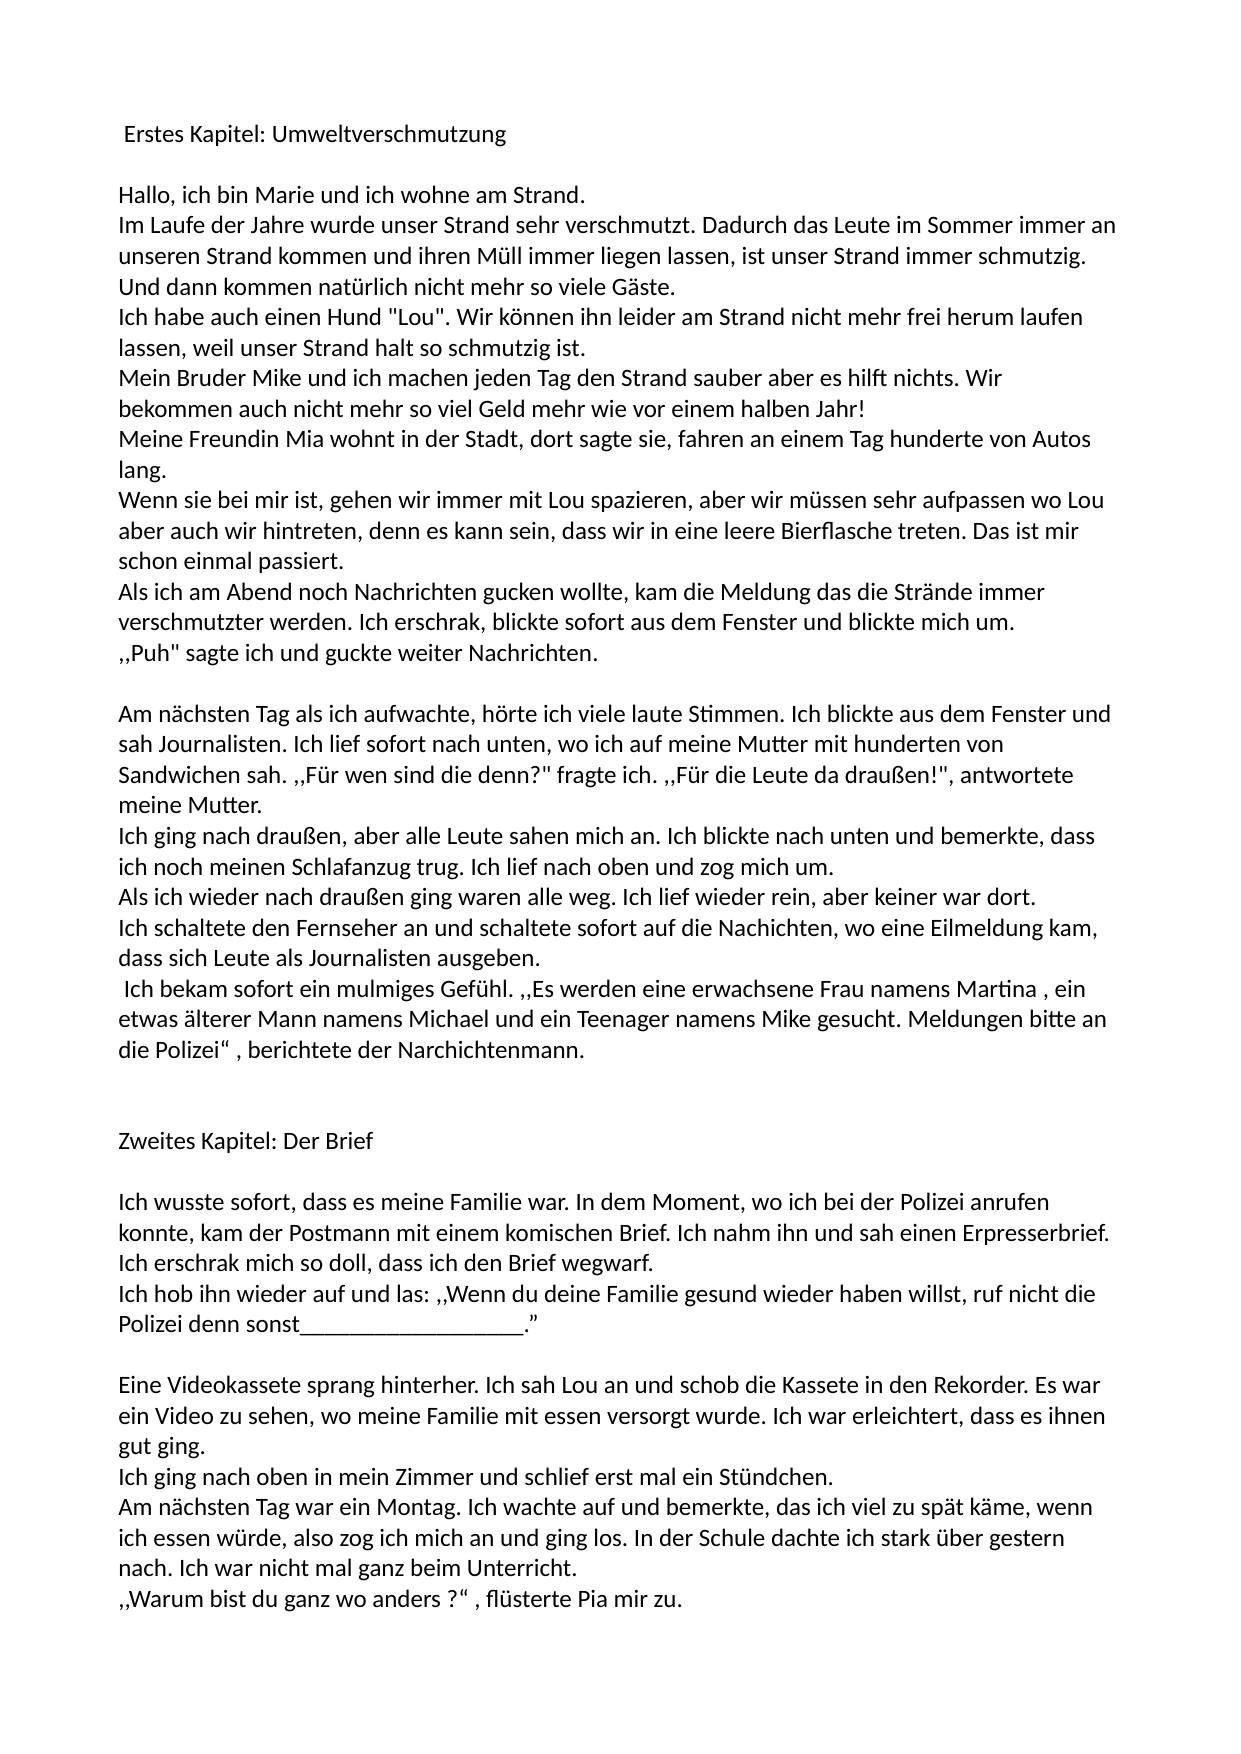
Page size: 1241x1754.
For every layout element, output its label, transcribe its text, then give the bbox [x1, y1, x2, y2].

text Ich hob ihn wieder auf und las: ,,Wenn du deine Familie gesund wieder haben willst, ruf nicht die Polizei denn sonst__________________.” [118, 1278, 1122, 1339]
text ,,Warum bist du ganz wo anders ?“ , flüsterte Pia mir zu. [118, 1583, 1122, 1614]
text Am nächsten Tag war ein Montag. Ich wachte auf und bemerkte, das ich viel zu spät käme, wenn ich essen würde, also zog ich mich an und ging los. In der Schule dachte ich stark über gestern nach. Ich war nicht mal ganz beim Unterricht. [118, 1492, 1122, 1583]
text Zweites Kapitel: Der Brief [118, 1125, 1122, 1156]
text Ich wusste sofort, dass es meine Familie war. In dem Moment, wo ich bei der Polizei anrufen konnte, kam der Postmann mit einem komischen Brief. Ich nahm ihn und sah einen Erpresserbrief. [118, 1186, 1122, 1247]
text Ich habe auch einen Hund "Lou". Wir können ihn leider am Strand nicht mehr frei herum laufen lassen, weil unser Strand halt so schmutzig ist. [118, 301, 1122, 362]
text Als ich wieder nach draußen ging waren alle weg. Ich lief wieder rein, aber keiner war dort. [118, 881, 1122, 912]
text Ich erschrak mich so doll, dass ich den Brief wegwarf. [118, 1247, 1122, 1278]
text Ich ging nach oben in mein Zimmer und schlief erst mal ein Stündchen. [118, 1461, 1122, 1492]
text Meine Freundin Mia wohnt in der Stadt, dort sagte sie, fahren an einem Tag hunderte von Autos lang. [118, 423, 1122, 484]
text Ich schaltete den Fernseher an und schaltete sofort auf die Nachichten, wo eine Eilmeldung kam, dass sich Leute als Journalisten ausgeben. [118, 912, 1122, 973]
text Als ich am Abend noch Nachrichten gucken wollte, kam die Meldung das die Strände immer verschmutzter werden. Ich erschrak, blickte sofort aus dem Fenster und blickte mich um. [118, 576, 1122, 637]
text Eine Videokassete sprang hinterher. Ich sah Lou an und schob die Kassete in den Rekorder. Es war ein Video zu sehen, wo meine Familie mit essen versorgt wurde. Ich war erleichtert, dass es ihnen gut ging. [118, 1369, 1122, 1461]
text Hallo, ich bin Marie und ich wohne am Strand. [118, 179, 1122, 210]
text Ich bekam sofort ein mulmiges Gefühl. ,,Es werden eine erwachsene Frau namens Martina , ein etwas älterer Mann namens Michael und ein Teenager namens Mike gesucht. Meldungen bitte an die Polizei“ , berichtete der Narchichtenmann. [118, 973, 1122, 1064]
text Mein Bruder Mike und ich machen jeden Tag den Strand sauber aber es hilft nichts. Wir bekommen auch nicht mehr so viel Geld mehr wie vor einem halben Jahr! [118, 362, 1122, 423]
text Im Laufe der Jahre wurde unser Strand sehr verschmutzt. Dadurch das Leute im Sommer immer an unseren Strand kommen und ihren Müll immer liegen lassen, ist unser Strand immer schmutzig. Und dann kommen natürlich nicht mehr so viele Gäste. [118, 210, 1122, 301]
text Erstes Kapitel: Umweltverschmutzung [118, 118, 1122, 149]
text Ich ging nach draußen, aber alle Leute sahen mich an. Ich blickte nach unten und bemerkte, dass ich noch meinen Schlafanzug trug. Ich lief nach oben und zog mich um. [118, 820, 1122, 881]
text Am nächsten Tag als ich aufwachte, hörte ich viele laute Stimmen. Ich blickte aus dem Fenster und sah Journalisten. Ich lief sofort nach unten, wo ich auf meine Mutter mit hunderten von Sandwichen sah. ,,Für wen sind die denn?" fragte ich. ,,Für die Leute da draußen!", antwortete meine Mutter. [118, 698, 1122, 820]
text Wenn sie bei mir ist, gehen wir immer mit Lou spazieren, aber wir müssen sehr aufpassen wo Lou aber auch wir hintreten, denn es kann sein, dass wir in eine leere Bierflasche treten. Das ist mir schon einmal passiert. [118, 484, 1122, 576]
text ,,Puh" sagte ich und guckte weiter Nachrichten. [118, 637, 1122, 667]
